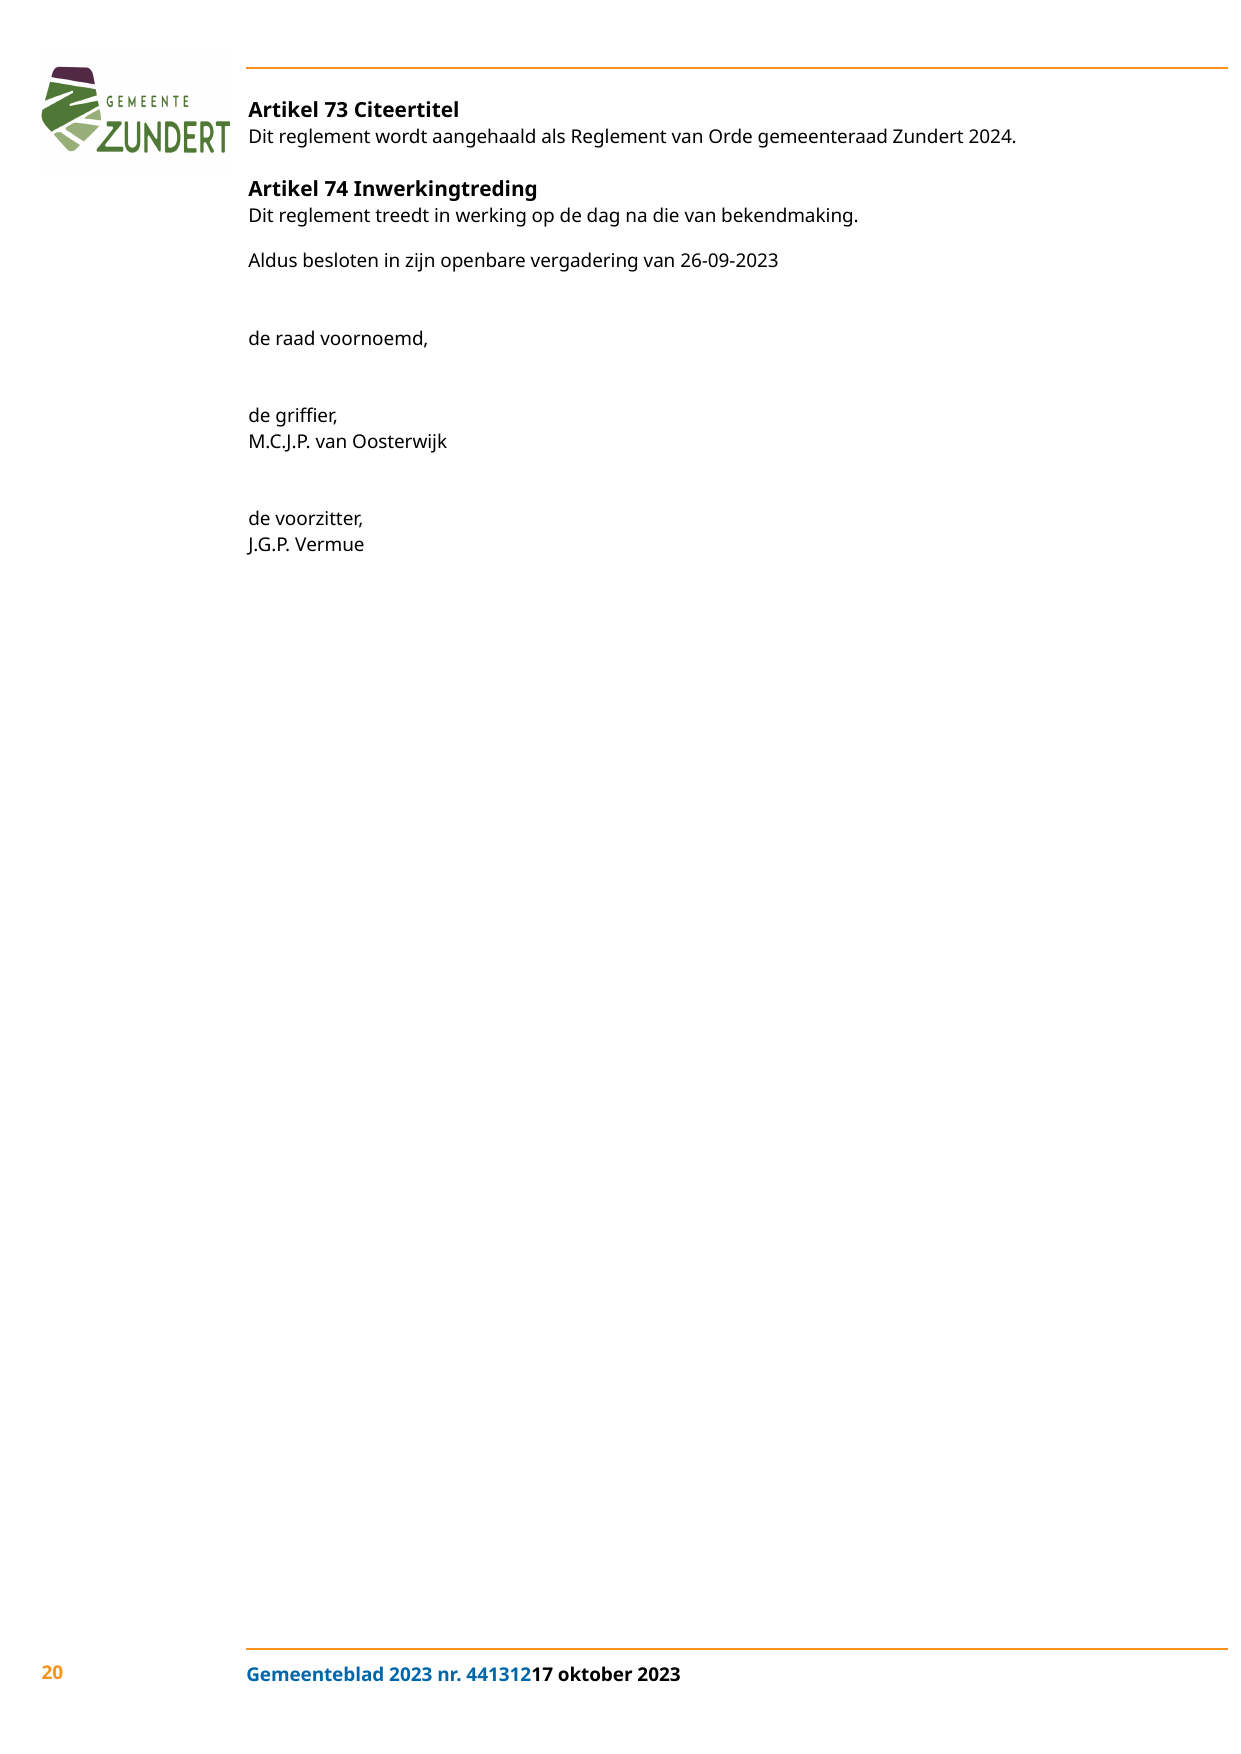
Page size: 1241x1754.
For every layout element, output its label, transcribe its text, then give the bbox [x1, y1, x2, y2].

text de raad voornoemd, [248, 325, 1152, 351]
text J.G.P. Vermue [248, 531, 1152, 556]
text Dit reglement wordt aangehaald als Reglement van Orde gemeenteraad Zundert 2024. [248, 123, 1152, 149]
text Aldus besloten in zijn openbare vergadering van 26-09-2023 [248, 248, 1152, 273]
picture [41, 47, 231, 172]
text Artikel 74 Inwerkingtreding [248, 174, 1152, 202]
text de voorzitter, [248, 505, 1152, 531]
text Dit reglement treedt in werking op de dag na die van bekendmaking. [248, 202, 1152, 228]
text de griffier, [248, 402, 1152, 428]
text M.C.J.P. van Oosterwijk [248, 428, 1152, 453]
text Artikel 73 Citeertitel [248, 95, 1152, 123]
